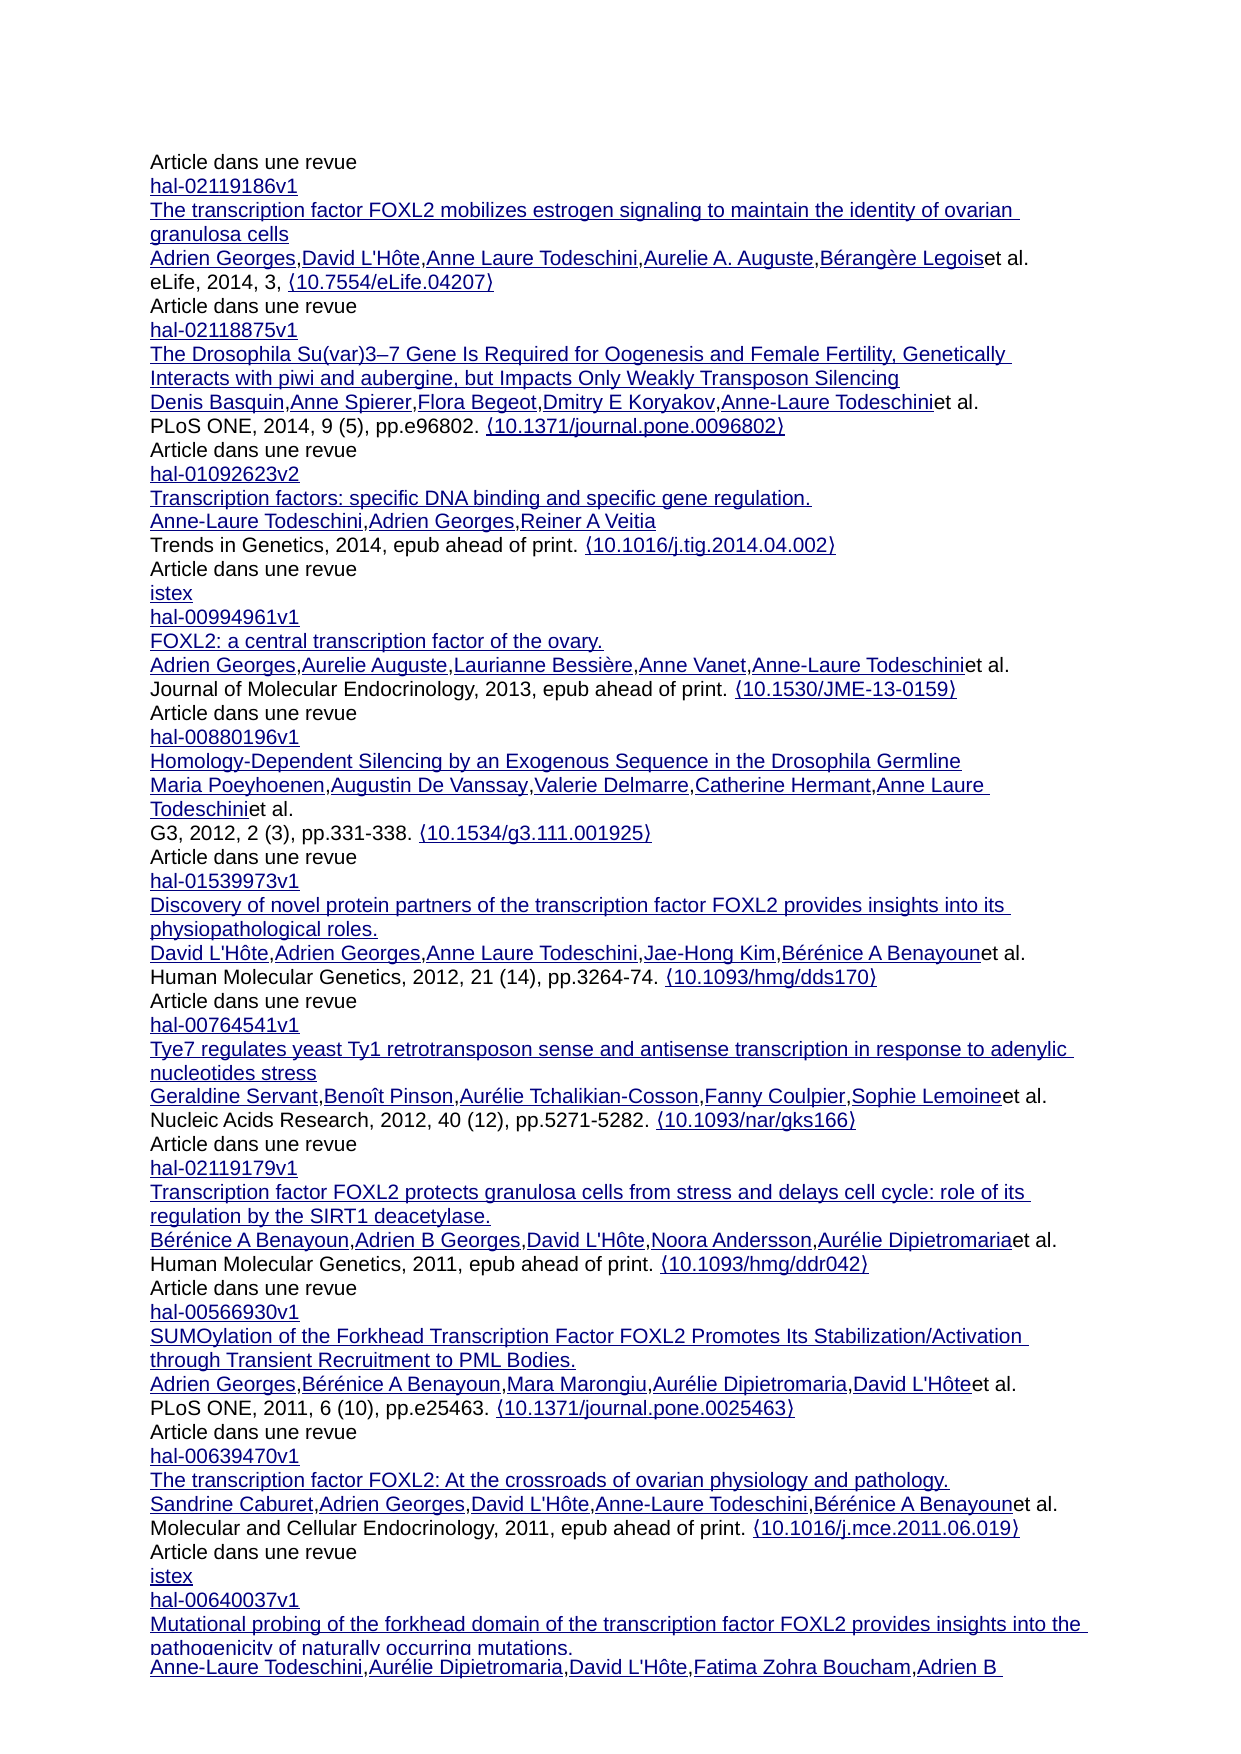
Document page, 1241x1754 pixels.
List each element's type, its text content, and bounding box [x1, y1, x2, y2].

table_cell Transcription factors: specific DNA binding and specific gene regulation. Anne-Laure Todeschini,Adrien Georges,Reiner A Veitia Trends in Genetics, 2014, epub ahead of print. ⟨10.1016/j.tig.2014.04.002⟩ Article dans une revue istex hal-00994961v1 [150, 485, 1090, 629]
table_cell SUMOylation of the Forkhead Transcription Factor FOXL2 Promotes Its Stabilization/Activation through Transient Recruitment to PML Bodies. Adrien Georges,Bérénice A Benayoun,Mara Marongiu,Aurélie Dipietromaria,David L'Hôteet al. PLoS ONE, 2011, 6 (10), pp.e25463. ⟨10.1371/journal.pone.0025463⟩ Article dans une revue hal-00639470v1 [150, 1324, 1090, 1468]
table_cell The transcription factor FOXL2 mobilizes estrogen signaling to maintain the identity of ovarian granulosa cells Adrien Georges,David L'Hôte,Anne Laure Todeschini,Aurelie A. Auguste,Bérangère Legoiset al. eLife, 2014, 3, ⟨10.7554/eLife.04207⟩ Article dans une revue hal-02118875v1 [150, 198, 1090, 342]
table_cell Discovery of novel protein partners of the transcription factor FOXL2 provides insights into its physiopathological roles. David L'Hôte,Adrien Georges,Anne Laure Todeschini,Jae-Hong Kim,Bérénice A Benayounet al. Human Molecular Genetics, 2012, 21 (14), pp.3264-74. ⟨10.1093/hmg/dds170⟩ Article dans une revue hal-00764541v1 [150, 893, 1090, 1036]
table_cell Tye7 regulates yeast Ty1 retrotransposon sense and antisense transcription in response to adenylic nucleotides stress Geraldine Servant,Benoît Pinson,Aurélie Tchalikian-Cosson,Fanny Coulpier,Sophie Lemoineet al. Nucleic Acids Research, 2012, 40 (12), pp.5271-5282. ⟨10.1093/nar/gks166⟩ Article dans une revue hal-02119179v1 [150, 1036, 1090, 1180]
table_cell Transcription factor FOXL2 protects granulosa cells from stress and delays cell cycle: role of its regulation by the SIRT1 deacetylase. Bérénice A Benayoun,Adrien B Georges,David L'Hôte,Noora Andersson,Aurélie Dipietromariaet al. Human Molecular Genetics, 2011, epub ahead of print. ⟨10.1093/hmg/ddr042⟩ Article dans une revue hal-00566930v1 [150, 1180, 1090, 1324]
table_cell The transcription factor FOXL2: At the crossroads of ovarian physiology and pathology. Sandrine Caburet,Adrien Georges,David L'Hôte,Anne-Laure Todeschini,Bérénice A Benayounet al. Molecular and Cellular Endocrinology, 2011, epub ahead of print. ⟨10.1016/j.mce.2011.06.019⟩ Article dans une revue istex hal-00640037v1 [150, 1468, 1090, 1611]
table_cell The Drosophila Su(var)3–7 Gene Is Required for Oogenesis and Female Fertility, Genetically Interacts with piwi and aubergine, but Impacts Only Weakly Transposon Silencing Denis Basquin,Anne Spierer,Flora Begeot,Dmitry E Koryakov,Anne-Laure Todeschiniet al. PLoS ONE, 2014, 9 (5), pp.e96802. ⟨10.1371/journal.pone.0096802⟩ Article dans une revue hal-01092623v2 [150, 342, 1090, 485]
table_cell Article dans une revue hal-02119186v1 [150, 150, 1090, 198]
table_cell Homology-Dependent Silencing by an Exogenous Sequence in the Drosophila Germline Maria Poeyhoenen,Augustin De Vanssay,Valerie Delmarre,Catherine Hermant,Anne Laure Todeschiniet al. G3, 2012, 2 (3), pp.331-338. ⟨10.1534/g3.111.001925⟩ Article dans une revue hal-01539973v1 [150, 749, 1090, 893]
table_cell Mutational probing of the forkhead domain of the transcription factor FOXL2 provides insights into the pathogenicity of naturally occurring mutations. Anne-Laure Todeschini,Aurélie Dipietromaria,David L'Hôte,Fatima Zohra Boucham,Adrien B [150, 1611, 1090, 1679]
table_cell FOXL2: a central transcription factor of the ovary. Adrien Georges,Aurelie Auguste,Laurianne Bessière,Anne Vanet,Anne-Laure Todeschiniet al. Journal of Molecular Endocrinology, 2013, epub ahead of print. ⟨10.1530/JME-13-0159⟩ Article dans une revue hal-00880196v1 [150, 629, 1090, 749]
